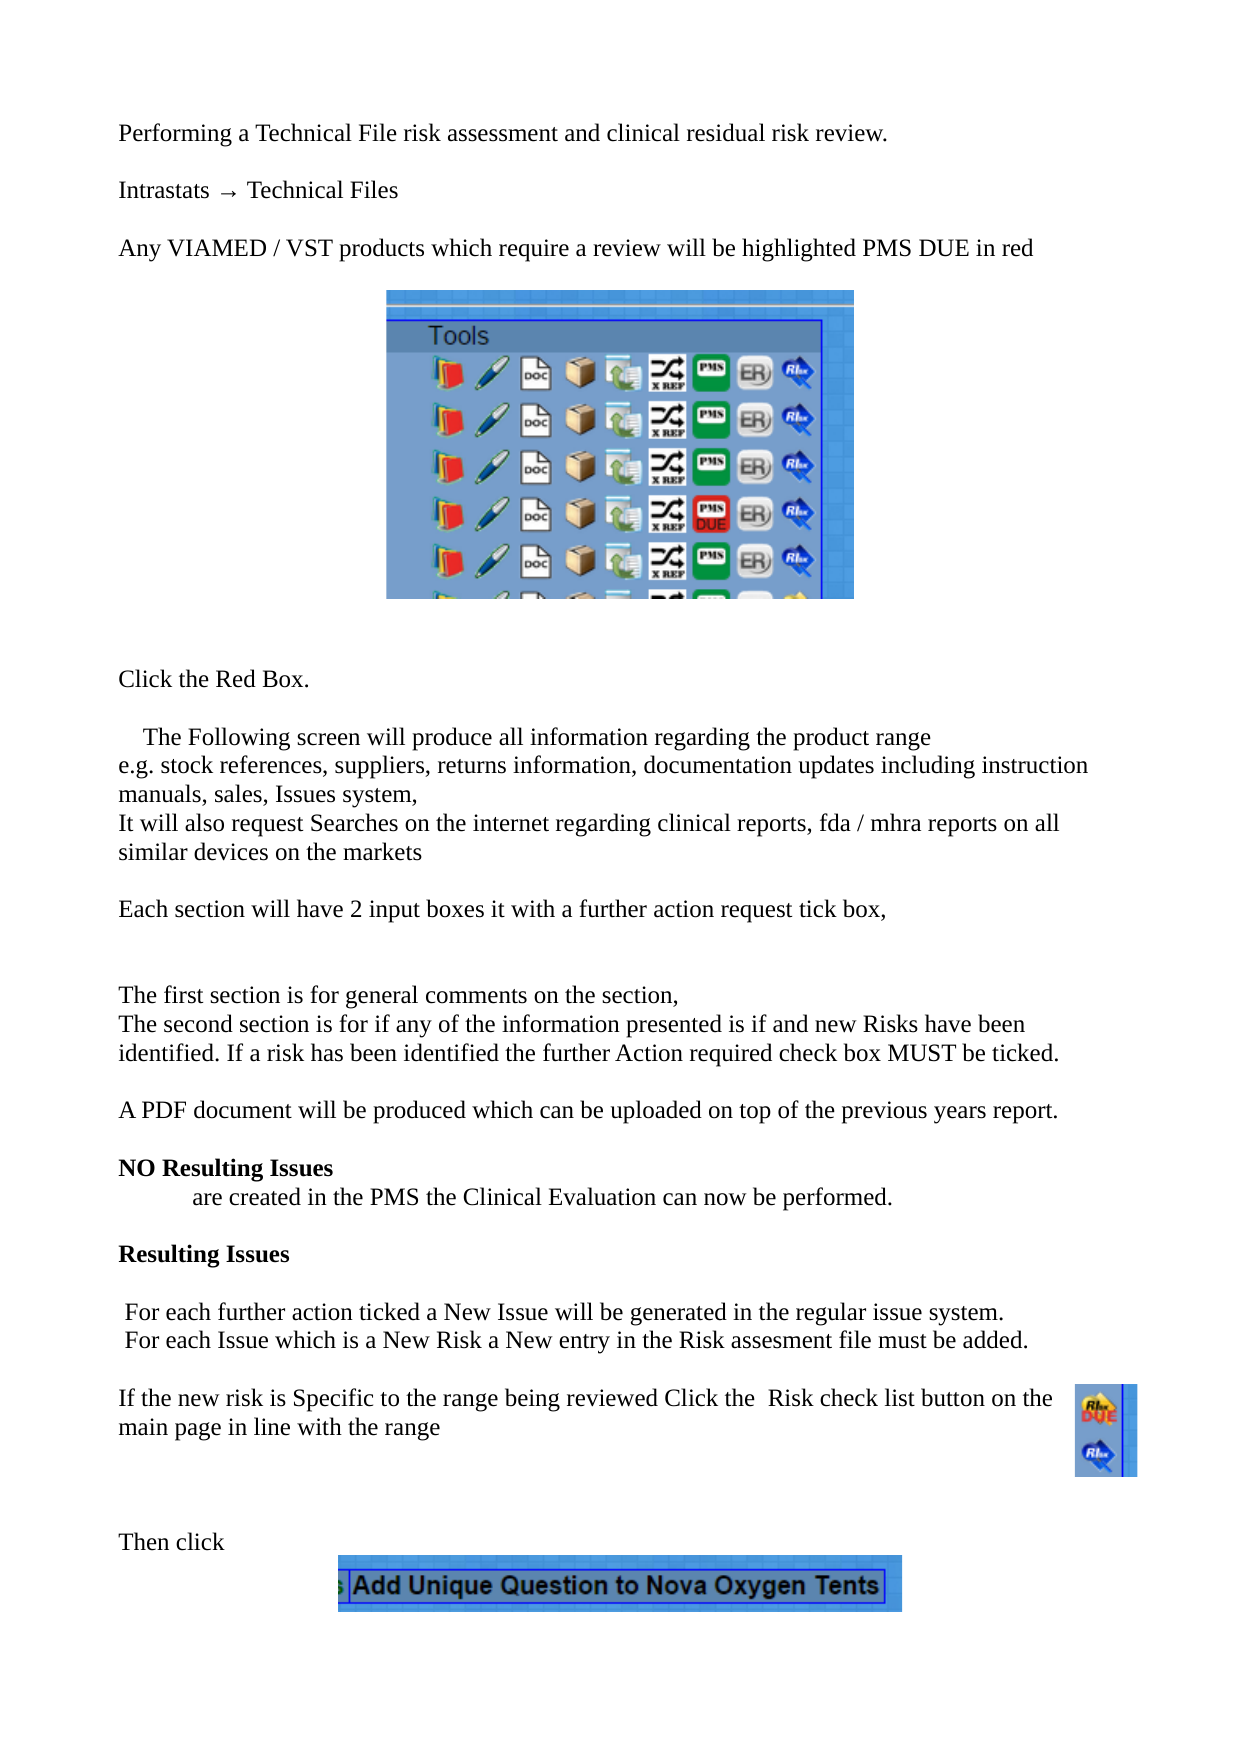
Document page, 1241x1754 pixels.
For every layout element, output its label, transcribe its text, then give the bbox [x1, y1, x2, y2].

text Performing a Technical File risk assessment and clinical residual risk review. [118, 118, 1122, 147]
text Resulting Issues [118, 1239, 1122, 1268]
text are created in the PMS the Clinical Evaluation can now be performed. [118, 1182, 1122, 1211]
text Intrastats → Technical Files [118, 176, 1122, 204]
text For each Issue which is a New Risk a New entry in the Risk assesment file must be added. [118, 1326, 1122, 1354]
text The first section is for general comments on the section, [118, 981, 1122, 1009]
text Then click [118, 1527, 1122, 1556]
text If the new risk is Specific to the range being reviewed Click the Risk check list button on the main page in line with the range [118, 1383, 1122, 1441]
text NO Resulting Issues [118, 1153, 1122, 1182]
text The second section is for if any of the information presented is if and new Risks have been identified. If a risk has been identified the further Action required check box MUST be ticked. [118, 1009, 1122, 1067]
text Click the Red Box. [118, 664, 1122, 693]
text For each further action ticked a New Issue will be generated in the regular issue system. [118, 1297, 1122, 1326]
text The Following screen will produce all information regarding the product range [118, 722, 1122, 751]
text e.g. stock references, suppliers, returns information, documentation updates including instruction manuals, sales, Issues system, [118, 751, 1122, 808]
text It will also request Searches on the internet regarding clinical reports, fda / mhra reports on all similar devices on the markets [118, 808, 1122, 866]
text A PDF document will be produced which can be uploaded on top of the previous years report. [118, 1096, 1122, 1124]
text Each section will have 2 input boxes it with a further action request tick box, [118, 894, 1122, 923]
text Any VIAMED / VST products which require a review will be highlighted PMS DUE in red [118, 233, 1122, 262]
